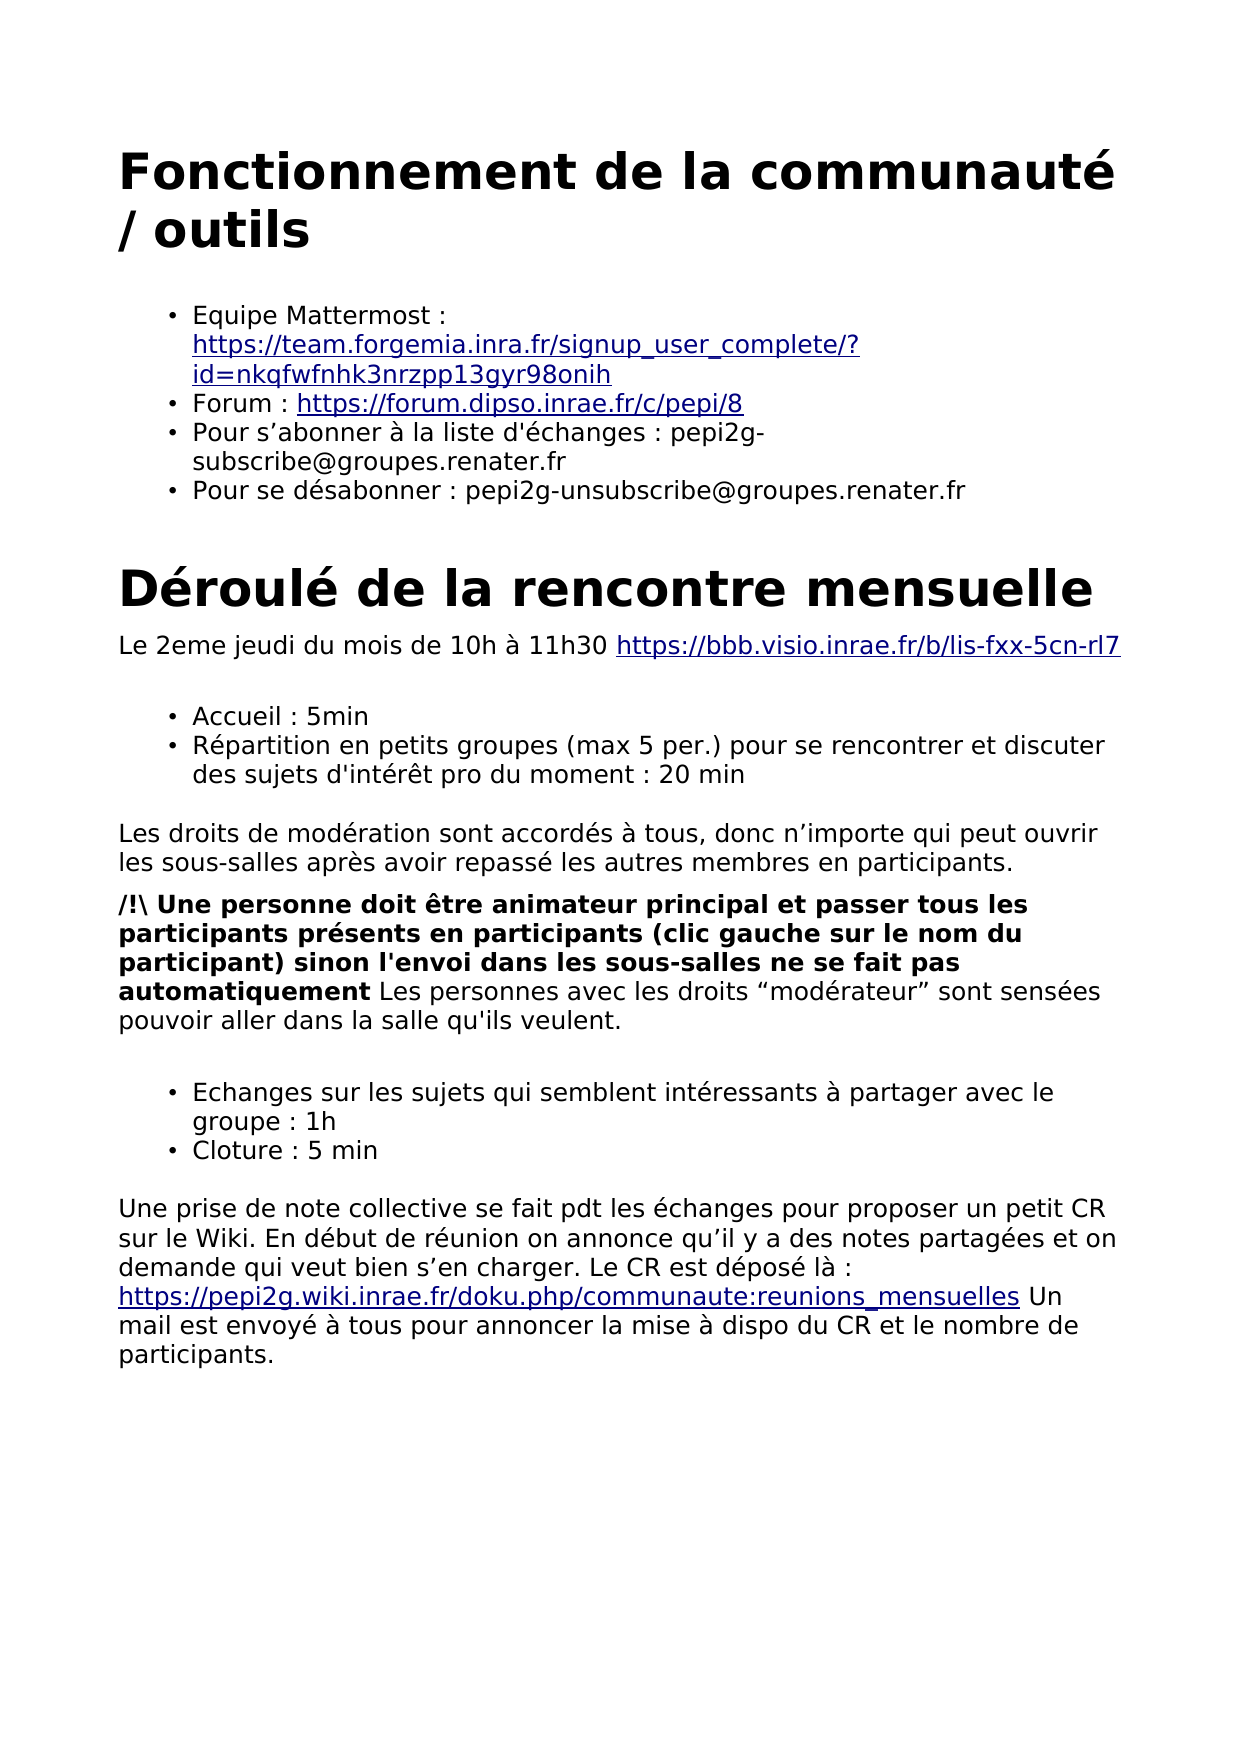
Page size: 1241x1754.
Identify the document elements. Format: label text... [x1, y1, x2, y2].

list Pour se désabonner : pepi2g-unsubscribe@groupes.renater.fr [177, 477, 1122, 506]
subtitle Déroulé de la rencontre mensuelle [118, 560, 1122, 618]
list Equipe Mattermost : https://team.forgemia.inra.fr/signup_user_complete/?id=nkqfwfnhk3nrzpp13gyr98onih [177, 302, 1122, 389]
text Une prise de note collective se fait pdt les échanges pour proposer un petit CR sur le Wiki. En début de réunion on annonce qu’il y a des notes partagées et on demande qui veut bien s’en charger. Le CR est déposé là : https://pepi2g.wiki.inrae.fr/doku.php/communaute:reunions_mensuelles Un mail est envoyé à tous pour annoncer la mise à dispo du CR et le nombre de participants. [118, 1195, 1122, 1370]
text Le 2eme jeudi du mois de 10h à 11h30 https://bbb.visio.inrae.fr/b/lis-fxx-5cn-rl7 [118, 631, 1122, 660]
list Accueil : 5min [177, 702, 1122, 731]
text /!\ Une personne doit être animateur principal et passer tous les participants présents en participants (clic gauche sur le nom du participant) sinon l'envoi dans les sous-salles ne se fait pas automatiquement Les personnes avec les droits “modérateur” sont sensées pouvoir aller dans la salle qu'ils veulent. [118, 890, 1122, 1036]
list Cloture : 5 min [177, 1136, 1122, 1165]
text Les droits de modération sont accordés à tous, donc n’importe qui peut ouvrir les sous-salles après avoir repassé les autres membres en participants. [118, 819, 1122, 877]
list Pour s’abonner à la liste d'échanges : pepi2g-subscribe@groupes.renater.fr [177, 418, 1122, 477]
list Echanges sur les sujets qui semblent intéressants à partager avec le groupe : 1h [177, 1078, 1122, 1136]
list Forum : https://forum.dipso.inrae.fr/c/pepi/8 [177, 389, 1122, 418]
list Répartition en petits groupes (max 5 per.) pour se rencontrer et discuter des sujets d'intérêt pro du moment : 20 min [177, 731, 1122, 789]
subtitle Fonctionnement de la communauté / outils [118, 143, 1122, 259]
